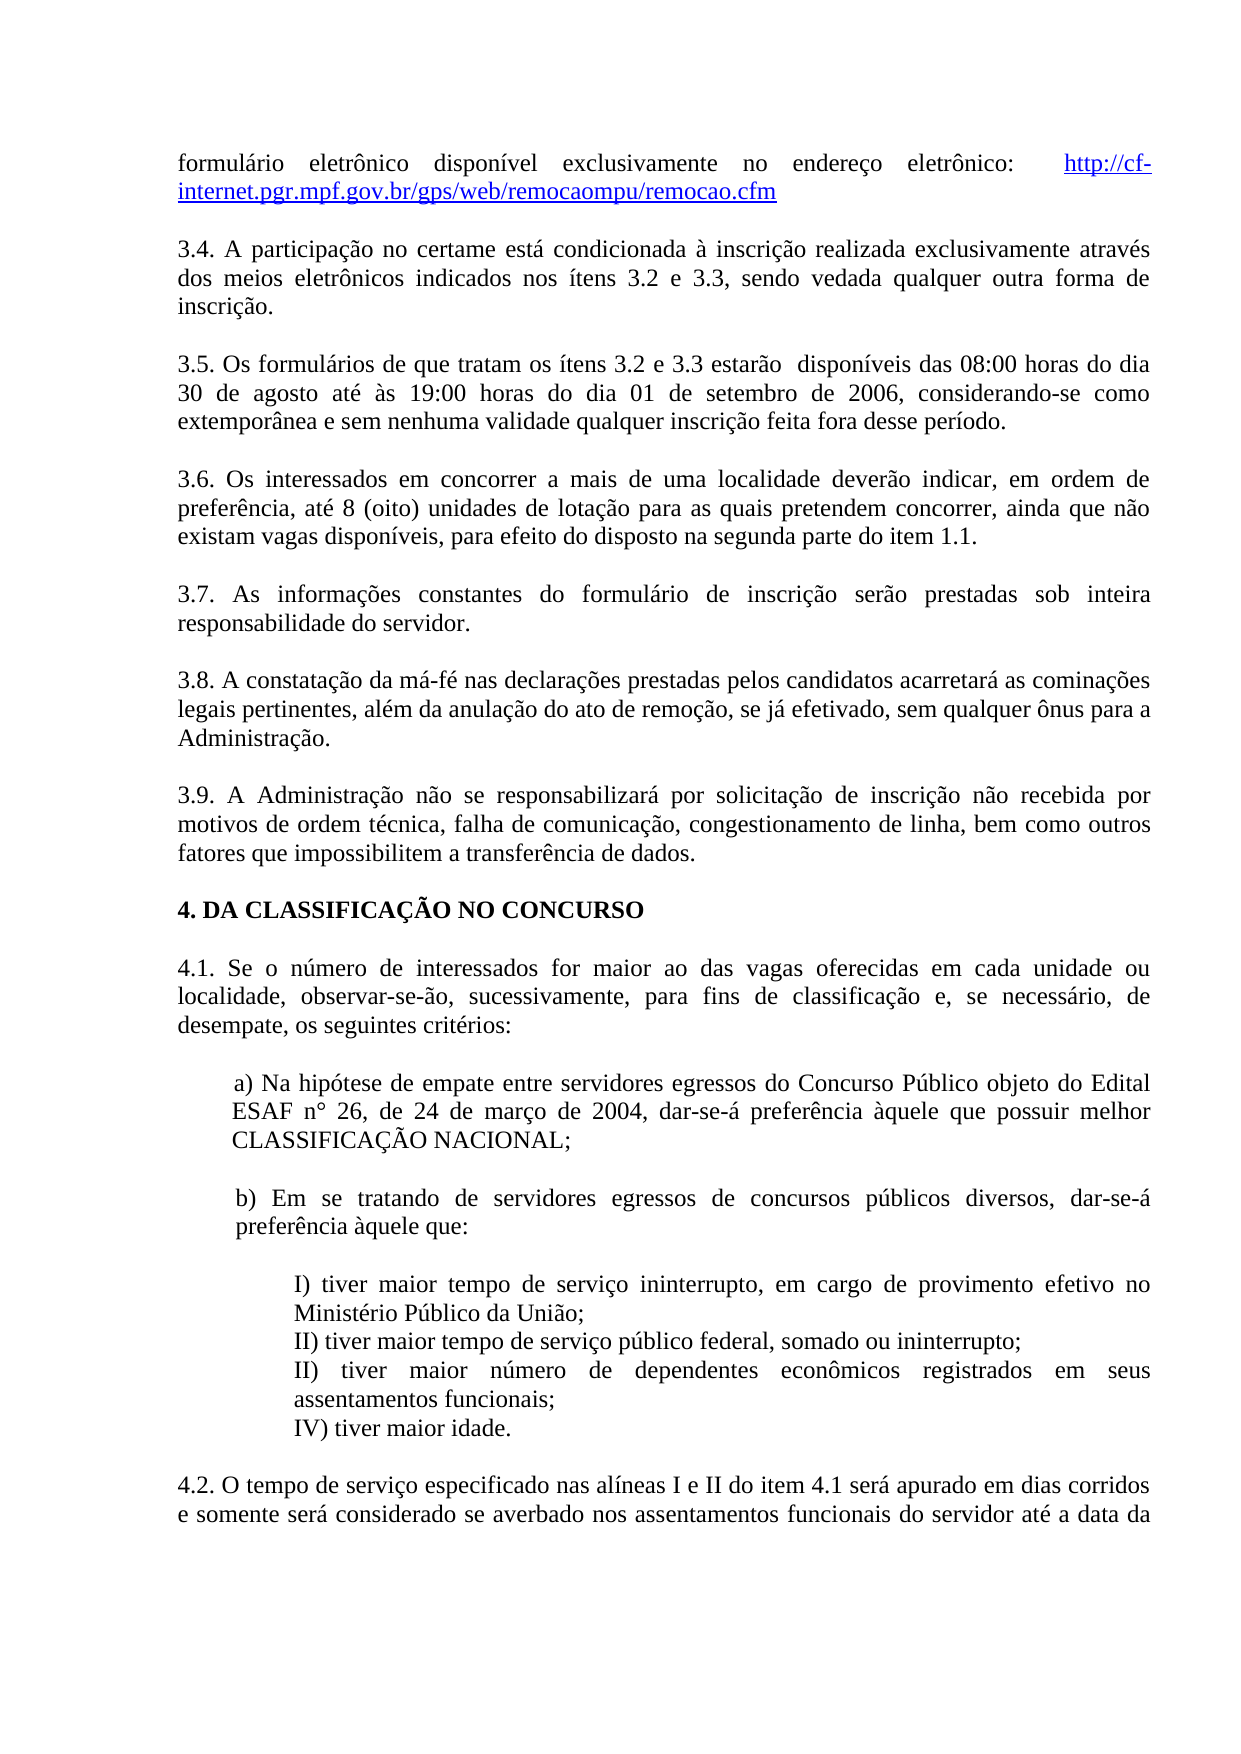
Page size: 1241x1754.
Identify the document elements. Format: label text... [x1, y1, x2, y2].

text 4. DA CLASSIFICAÇÃO NO CONCURSO [177, 895, 1152, 924]
text 3.7. As informações constantes do formulário de inscrição serão prestadas sob inteira responsabilidade do servidor. [177, 579, 1152, 636]
text a) Na hipótese de empate entre servidores egressos do Concurso Público objeto do Edital ESAF n° 26, de 24 de março de 2004, dar-se-á preferência àquele que possuir melhor CLASSIFICAÇÃO NACIONAL; [232, 1068, 1152, 1154]
text II) tiver maior número de dependentes econômicos registrados em seus assentamentos funcionais; [293, 1355, 1152, 1413]
text IV) tiver maior idade. [293, 1413, 1152, 1441]
text b) Em se tratando de servidores egressos de concursos públicos diversos, dar-se-á preferência àquele que: [235, 1183, 1152, 1240]
text 3.4. A participação no certame está condicionada à inscrição realizada exclusivamente através dos meios eletrônicos indicados nos ítens 3.2 e 3.3, sendo vedada qualquer outra forma de inscrição. [177, 234, 1152, 320]
text 3.6. Os interessados em concorrer a mais de uma localidade deverão indicar, em ordem de preferência, até 8 (oito) unidades de lotação para as quais pretendem concorrer, ainda que não existam vagas disponíveis, para efeito do disposto na segunda parte do item 1.1. [177, 464, 1152, 550]
text 3.9. A Administração não se responsabilizará por solicitação de inscrição não recebida por motivos de ordem técnica, falha de comunicação, congestionamento de linha, bem como outros fatores que impossibilitem a transferência de dados. [177, 780, 1152, 866]
text 3.5. Os formulários de que tratam os ítens 3.2 e 3.3 estarão disponíveis das 08:00 horas do dia 30 de agosto até às 19:00 horas do dia 01 de setembro de 2006, considerando-se como extemporânea e sem nenhuma validade qualquer inscrição feita fora desse período. [177, 349, 1152, 435]
text 4.2. O tempo de serviço especificado nas alíneas I e II do item 4.1 será apurado em dias corridos e somente será considerado se averbado nos assentamentos funcionais do servidor até a data da [177, 1470, 1152, 1528]
text 3.8. A constatação da má-fé nas declarações prestadas pelos candidatos acarretará as cominações legais pertinentes, além da anulação do ato de remoção, se já efetivado, sem qualquer ônus para a Administração. [177, 665, 1152, 751]
text formulário eletrônico disponível exclusivamente no endereço eletrônico: http://cf-internet.pgr.mpf.gov.br/gps/web/remocaompu/remocao.cfm [177, 148, 1152, 205]
text 4.1. Se o número de interessados for maior ao das vagas oferecidas em cada unidade ou localidade, observar-se-ão, sucessivamente, para fins de classificação e, se necessário, de desempate, os seguintes critérios: [177, 953, 1152, 1039]
text II) tiver maior tempo de serviço público federal, somado ou ininterrupto; [293, 1326, 1152, 1355]
text I) tiver maior tempo de serviço ininterrupto, em cargo de provimento efetivo no Ministério Público da União; [293, 1269, 1152, 1326]
